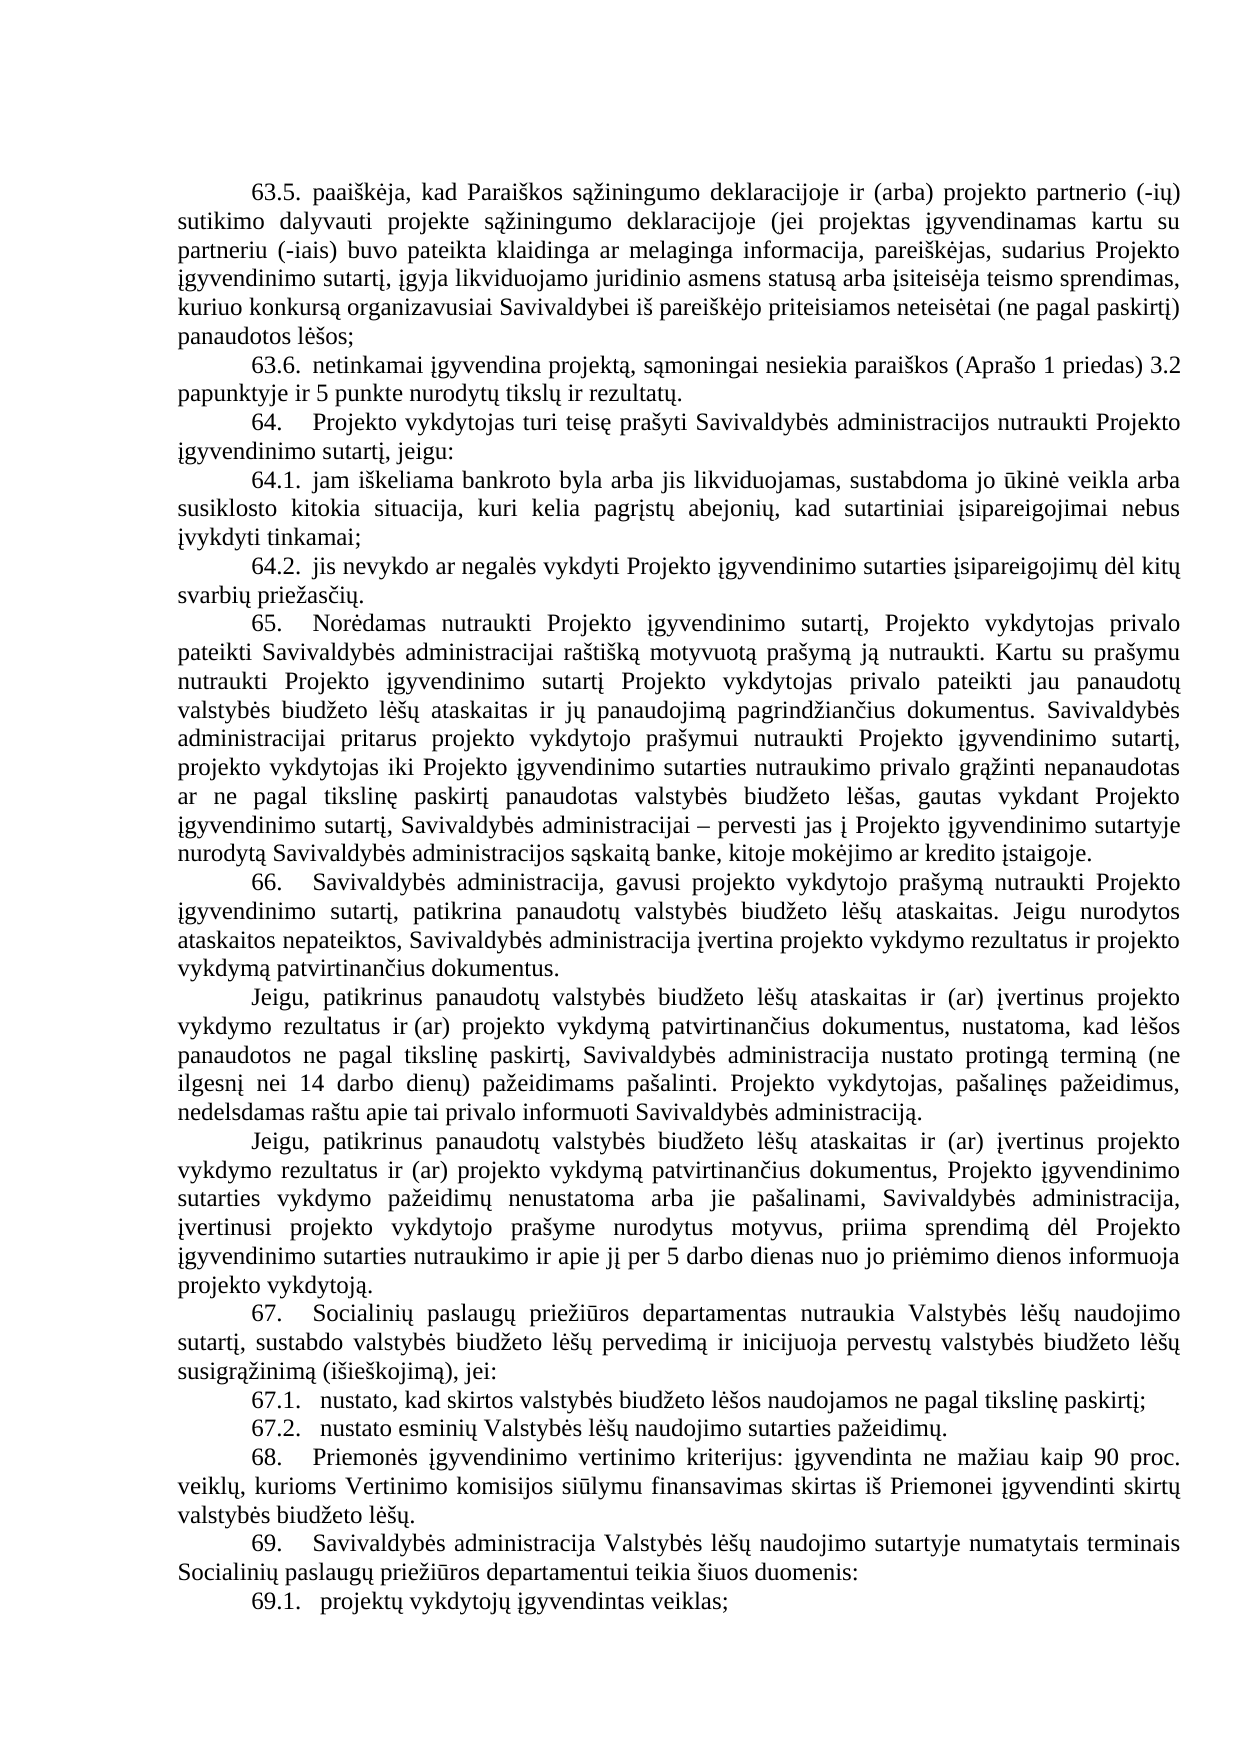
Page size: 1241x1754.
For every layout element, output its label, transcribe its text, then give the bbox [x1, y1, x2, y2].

text 66. Savivaldybės administracija, gavusi projekto vykdytojo prašymą nutraukti Projekto įgyvendinimo sutartį, patikrina panaudotų valstybės biudžeto lėšų ataskaitas. Jeigu nurodytos ataskaitos nepateiktos, Savivaldybės administracija įvertina projekto vykdymo rezultatus ir projekto vykdymą patvirtinančius dokumentus. [177, 867, 1181, 982]
text 63.5. paaiškėja, kad Paraiškos sąžiningumo deklaracijoje ir (arba) projekto partnerio (-ių) sutikimo dalyvauti projekte sąžiningumo deklaracijoje (jei projektas įgyvendinamas kartu su partneriu (-iais) buvo pateikta klaidinga ar melaginga informacija, pareiškėjas, sudarius Projekto įgyvendinimo sutartį, įgyja likviduojamo juridinio asmens statusą arba įsiteisėja teismo sprendimas, kuriuo konkursą organizavusiai Savivaldybei iš pareiškėjo priteisiamos neteisėtai (ne pagal paskirtį) panaudotos lėšos; [177, 177, 1181, 350]
text 68. Priemonės įgyvendinimo vertinimo kriterijus: įgyvendinta ne mažiau kaip 90 proc. veiklų, kurioms Vertinimo komisijos siūlymu finansavimas skirtas iš Priemonei įgyvendinti skirtų valstybės biudžeto lėšų. [177, 1442, 1181, 1528]
text 63.6. netinkamai įgyvendina projektą, sąmoningai nesiekia paraiškos (Aprašo 1 priedas) 3.2 papunktyje ir 5 punkte nurodytų tikslų ir rezultatų. [177, 350, 1181, 407]
text 69.1. projektų vykdytojų įgyvendintas veiklas; [251, 1586, 1181, 1615]
text Jeigu, patikrinus panaudotų valstybės biudžeto lėšų ataskaitas ir (ar) įvertinus projekto vykdymo rezultatus ir (ar) projekto vykdymą patvirtinančius dokumentus, nustatoma, kad lėšos panaudotos ne pagal tikslinę paskirtį, Savivaldybės administracija nustato protingą terminą (ne ilgesnį nei 14 darbo dienų) pažeidimams pašalinti. Projekto vykdytojas, pašalinęs pažeidimus, nedelsdamas raštu apie tai privalo informuoti Savivaldybės administraciją. [177, 982, 1181, 1126]
text 67. Socialinių paslaugų priežiūros departamentas nutraukia Valstybės lėšų naudojimo sutartį, sustabdo valstybės biudžeto lėšų pervedimą ir inicijuoja pervestų valstybės biudžeto lėšų susigrąžinimą (išieškojimą), jei: [177, 1298, 1181, 1385]
text 69. Savivaldybės administracija Valstybės lėšų naudojimo sutartyje numatytais terminais Socialinių paslaugų priežiūros departamentui teikia šiuos duomenis: [177, 1528, 1181, 1586]
text 64.2. jis nevykdo ar negalės vykdyti Projekto įgyvendinimo sutarties įsipareigojimų dėl kitų svarbių priežasčių. [177, 551, 1181, 608]
text 64.1. jam iškeliama bankroto byla arba jis likviduojamas, sustabdoma jo ūkinė veikla arba susiklosto kitokia situacija, kuri kelia pagrįstų abejonių, kad sutartiniai įsipareigojimai nebus įvykdyti tinkamai; [177, 465, 1181, 551]
text 64. Projekto vykdytojas turi teisę prašyti Savivaldybės administracijos nutraukti Projekto įgyvendinimo sutartį, jeigu: [177, 407, 1181, 465]
text 67.2. nustato esminių Valstybės lėšų naudojimo sutarties pažeidimų. [251, 1413, 1181, 1442]
text Jeigu, patikrinus panaudotų valstybės biudžeto lėšų ataskaitas ir (ar) įvertinus projekto vykdymo rezultatus ir (ar) projekto vykdymą patvirtinančius dokumentus, Projekto įgyvendinimo sutarties vykdymo pažeidimų nenustatoma arba jie pašalinami, Savivaldybės administracija, įvertinusi projekto vykdytojo prašyme nurodytus motyvus, priima sprendimą dėl Projekto įgyvendinimo sutarties nutraukimo ir apie jį per 5 darbo dienas nuo jo priėmimo dienos informuoja projekto vykdytoją. [177, 1126, 1181, 1298]
text 65. Norėdamas nutraukti Projekto įgyvendinimo sutartį, Projekto vykdytojas privalo pateikti Savivaldybės administracijai raštišką motyvuotą prašymą ją nutraukti. Kartu su prašymu nutraukti Projekto įgyvendinimo sutartį Projekto vykdytojas privalo pateikti jau panaudotų valstybės biudžeto lėšų ataskaitas ir jų panaudojimą pagrindžiančius dokumentus. Savivaldybės administracijai pritarus projekto vykdytojo prašymui nutraukti Projekto įgyvendinimo sutartį, projekto vykdytojas iki Projekto įgyvendinimo sutarties nutraukimo privalo grąžinti nepanaudotas ar ne pagal tikslinę paskirtį panaudotas valstybės biudžeto lėšas, gautas vykdant Projekto įgyvendinimo sutartį, Savivaldybės administracijai – pervesti jas į Projekto įgyvendinimo sutartyje nurodytą Savivaldybės administracijos sąskaitą banke, kitoje mokėjimo ar kredito įstaigoje. [177, 608, 1181, 867]
text 67.1. nustato, kad skirtos valstybės biudžeto lėšos naudojamos ne pagal tikslinę paskirtį; [251, 1385, 1181, 1413]
